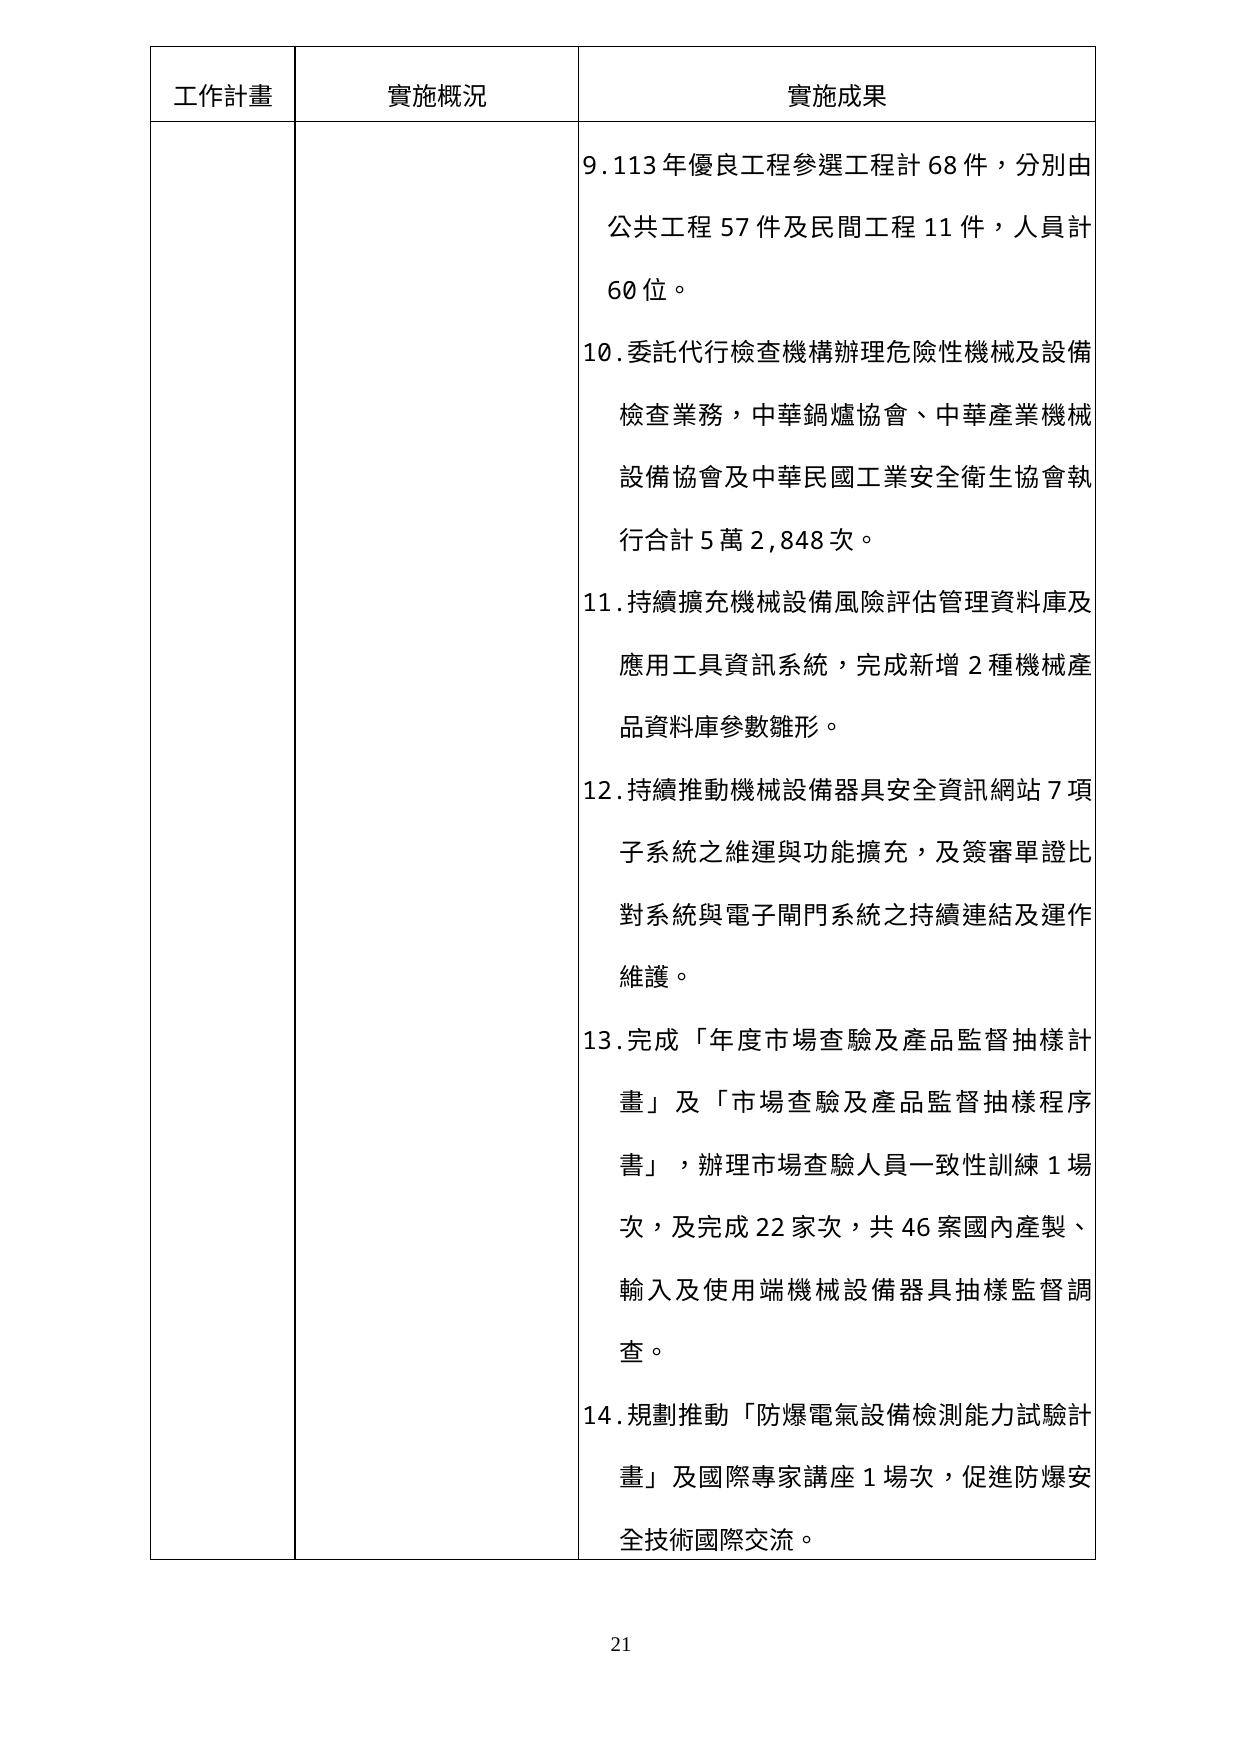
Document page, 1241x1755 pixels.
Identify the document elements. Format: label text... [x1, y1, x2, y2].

table_cell 修(訂)定「職業安全衛生法」及「勞動檢查法」附屬法規4種及行政規則14種；持續辦理職業災害統計網路填報作業。 持續鼓勵企業自主推動TOSHMS驗證累計949家，及辦理績效審查及認可作業。 上半年辦理勞動檢查員職前學科訓練及檢查員工作會報，及辦理職業安全衛生優良單位及人員選拔作業。 完成全國勞動檢查資訊管理系統系統維運及新增功能建置、公告114年度勞動檢查方針，及完成112年勞動檢查統計年報編印。 針對石化及使用化學品工廠等高風險事業單位，辦理製程安全臨廠輔導及集體輔導及技術輔導共41家次，並規劃辦理事業單位製程安全宣導及教育訓練，協助事業單位落實製程安全管理，消弭火災爆炸危害因子。 執行春安期間加強勞動檢查實施計畫，對10,514家事業單位實施檢查，處以罰鍰876廠(場)次、停工271廠(場)次，並辦理安全衛生教育訓練及宣導57場次。 推動職業安全衛生促進會辦理研討會、參訪、觀摩或演練共12場次。 113年度辦理優良工程金安獎線上操作說明會1場次；優良工程安全衛生自主管理聯合稽查及提升營造安全自主管理實務訓練59場次。 113年優良工程參選工程計68件，分別由公共工程57件及民間工程11件，人員計60位。 委託代行檢查機構辦理危險性機械及設備檢查業務，中華鍋爐協會、中華產業機械設備協會及中華民國工業安全衛生協會執行合計5萬2,848次。 持續擴充機械設備風險評估管理資料庫及應用工具資訊系統，完成新增2種機械產品資料庫參數雛形。 持續推動機械設備器具安全資訊網站7項子系統之維運與功能擴充，及簽審單證比對系統與電子閘門系統之持續連結及運作維護。 完成「年度市場查驗及產品監督抽樣計畫」及「市場查驗及產品監督抽樣程序書」，辦理市場查驗人員一致性訓練1場次，及完成22家次，共46案國內產製、輸入及使用端機械設備器具抽樣監督調查。 規劃推動「防爆電氣設備檢測能力試驗計畫」及國際專家講座1場次，促進防爆安全技術國際交流。 完成「勞動檢查員列管機械設備器具專業訓練班」1場次，並規劃辦理「勞動檢查員電氣防爆安全專業訓練」2場次。 持續推廣高空工作車操作人員特殊作業安全衛生教育訓練。 完成337件次機械設備器具具結先行放行與免申報登錄(免驗證)申請案之追蹤查核及銷燬案之監燬協助，及機械設備器具安全源頭管理資訊系統後台申報登錄、先行放行及免申報登錄(免驗證)等審核案共5,148件。 [579, 122, 1095, 1559]
table_cell 一、健全職業安全衛生及防災管理措施 研修職業安全衛生法規及相關制度。 推動職業安全衛生管理制度及績效審查業務。 推廣職業安全衛生教育訓練、表揚職業安全衛生績效優良單位及人員。 維運勞動檢查相關資訊系統、編訂勞動檢查方針及統計年報。 強化石化業、營造業、機械設備製造業等高風險事業單位防災及管理效能。 與相關團體合作推廣安全衛生防災活動。 辦理機械設備器具安全資訊登錄驗證及危險性機械設備檢查。 [296, 122, 578, 1559]
table_header 實施概況 [296, 47, 578, 121]
table_header 實施成果 [579, 47, 1095, 121]
table_cell [151, 122, 294, 1559]
table_header 工作計畫 [151, 47, 294, 121]
